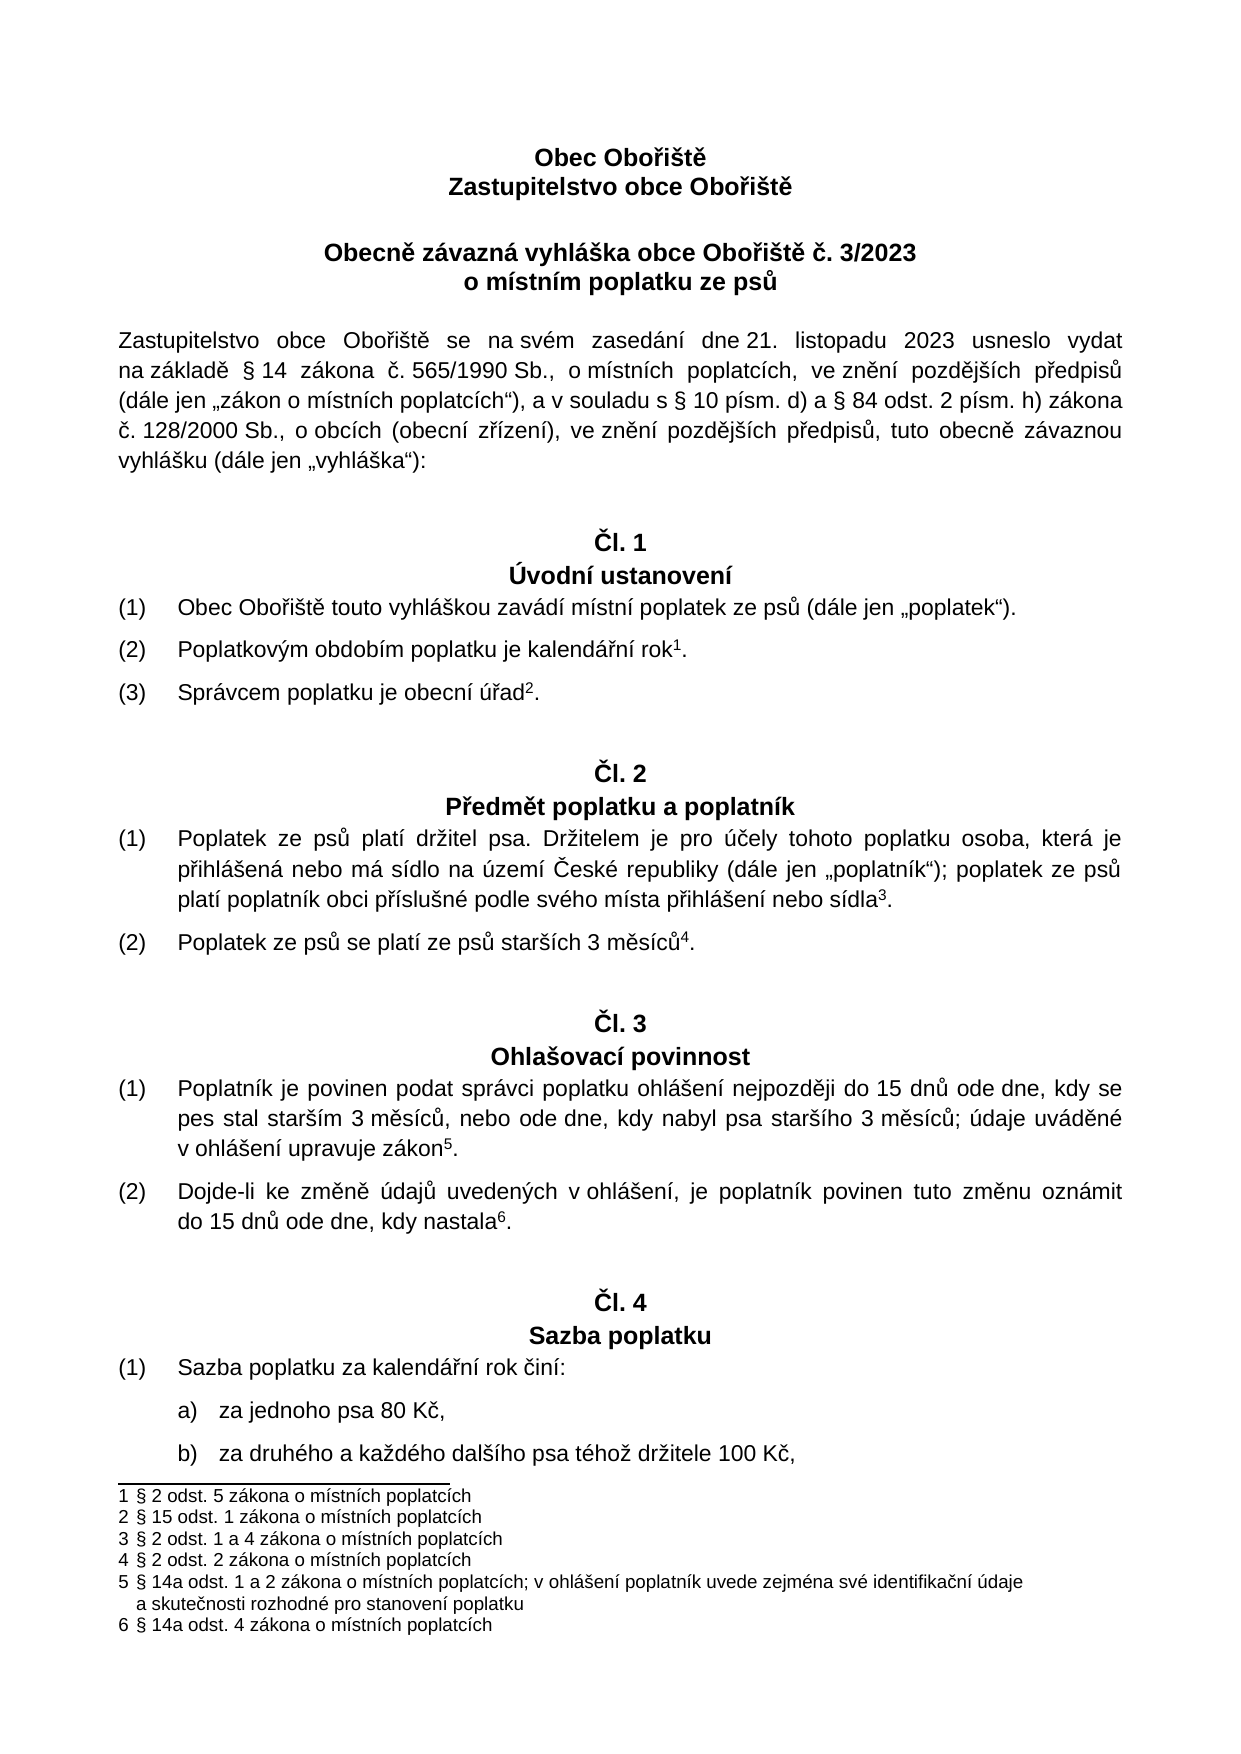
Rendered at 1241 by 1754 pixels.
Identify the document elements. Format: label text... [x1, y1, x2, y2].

subtitle Čl. 2 Předmět poplatku a poplatník [118, 759, 1122, 821]
list Správcem poplatku je obecní úřad. [118, 679, 1122, 706]
subtitle Obecně závazná vyhláška obce Obořiště č. 3/2023 o místním poplatku ze psů [118, 238, 1122, 295]
list Dojde-li ke změně údajů uvedených v ohlášení, je poplatník povinen tuto změnu oznámit do 15 dnů ode dne, kdy nastala. [118, 1178, 1122, 1234]
list Poplatek ze psů platí držitel psa. Držitelem je pro účely tohoto poplatku osoba, která je přihlášená nebo má sídlo na území České republiky (dále jen „poplatník“); poplatek ze psů platí poplatník obci příslušné podle svého místa přihlášení nebo sídla. [118, 825, 1122, 912]
list § 2 odst. 1 a 4 zákona o místních poplatcích [118, 1528, 1122, 1549]
list § 2 odst. 2 zákona o místních poplatcích [118, 1549, 1122, 1571]
list § 14a odst. 1 a 2 zákona o místních poplatcích; v ohlášení poplatník uvede zejména své identifikační údaje a skutečnosti rozhodné pro stanovení poplatku [118, 1571, 1122, 1614]
list za druhého a každého dalšího psa téhož držitele 100 Kč, [177, 1440, 1122, 1466]
text Obec Obořiště Zastupitelstvo obce Obořiště [118, 143, 1122, 201]
subtitle Čl. 1 Úvodní ustanovení [118, 528, 1122, 589]
list § 14a odst. 4 zákona o místních poplatcích [118, 1614, 1122, 1635]
list za jednoho psa 80 Kč, [177, 1397, 1122, 1423]
list Poplatek ze psů se platí ze psů starších 3 měsíců. [118, 928, 1122, 955]
list Sazba poplatku za kalendářní rok činí: [118, 1354, 1122, 1381]
list Obec Obořiště touto vyhláškou zavádí místní poplatek ze psů (dále jen „poplatek“). [118, 594, 1122, 620]
subtitle Čl. 3 Ohlašovací povinnost [118, 1009, 1122, 1071]
list § 15 odst. 1 zákona o místních poplatcích [118, 1506, 1122, 1528]
text Zastupitelstvo obce Obořiště se na svém zasedání dne 21. listopadu 2023 usneslo vydat na základě § 14 zákona č. 565/1990 Sb., o místních poplatcích, ve znění pozdějších předpisů (dále jen „zákon o místních poplatcích“), a v souladu s § 10 písm. d) a § 84 odst. 2 písm. h) zákona č. 128/2000 Sb., o obcích (obecní zřízení), ve znění pozdějších předpisů, tuto obecně závaznou vyhlášku (dále jen „vyhláška“): [118, 327, 1122, 474]
list Poplatkovým obdobím poplatku je kalendářní rok. [118, 636, 1122, 663]
list § 2 odst. 5 zákona o místních poplatcích [118, 1484, 1122, 1506]
list Poplatník je povinen podat správci poplatku ohlášení nejpozději do 15 dnů ode dne, kdy se pes stal starším 3 měsíců, nebo ode dne, kdy nabyl psa staršího 3 měsíců; údaje uváděné v ohlášení upravuje zákon. [118, 1075, 1122, 1162]
subtitle Čl. 4 Sazba poplatku [118, 1288, 1122, 1350]
